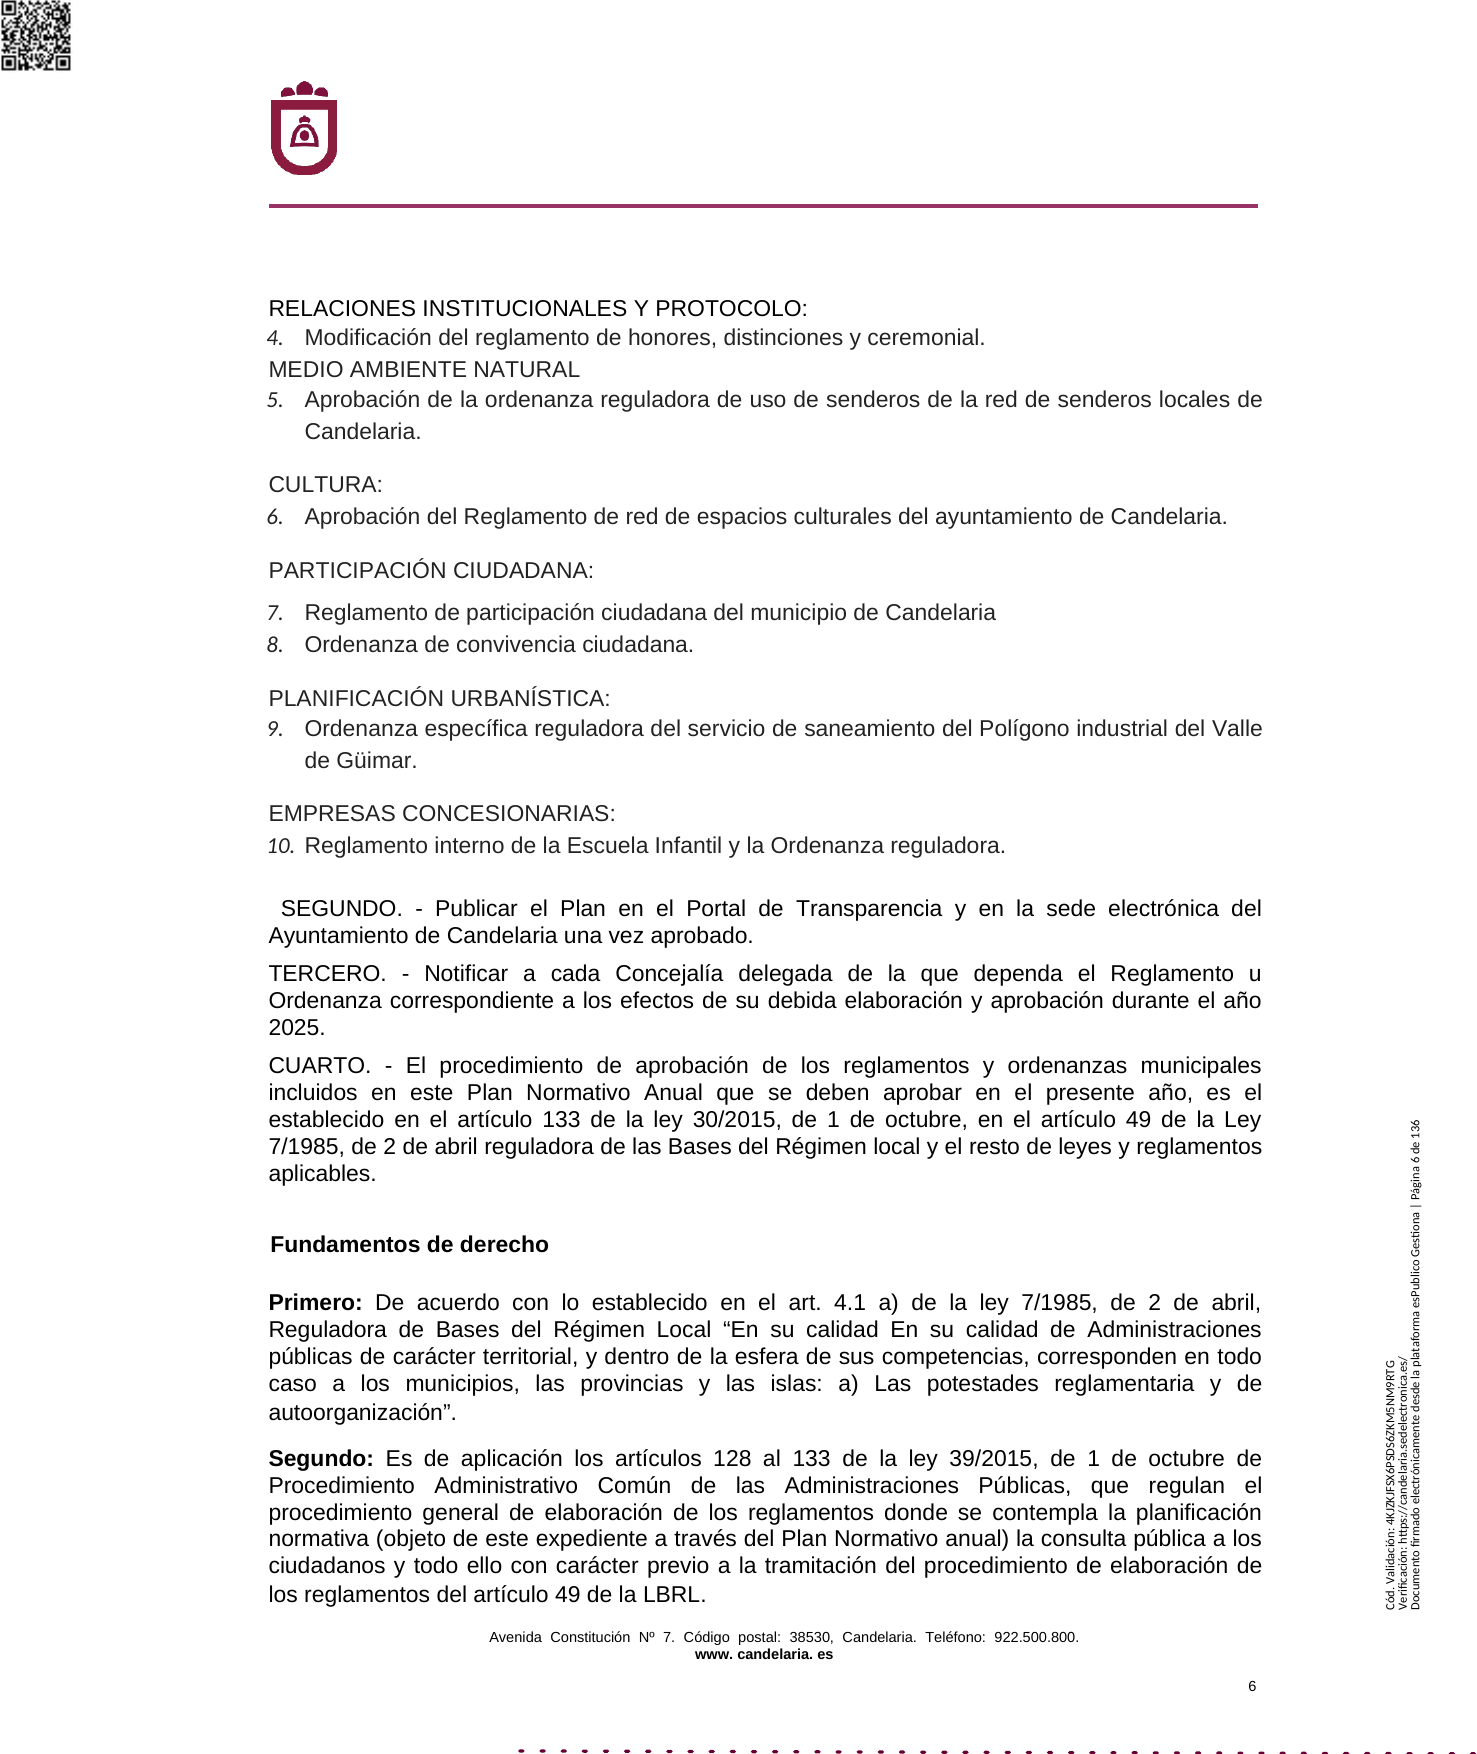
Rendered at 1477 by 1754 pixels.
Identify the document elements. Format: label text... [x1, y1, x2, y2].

text Primero: De acuerdo con lo establecido en el art. 4.1 a) de la ley 7/1985, de 2 de abril, Reguladora de Bases del Régimen Local “En su calidad En su calidad de Administraciones públicas de carácter territorial, y dentro de la esfera de sus competencias, corresponden en todo caso a los municipios, las provincias y las islas: a) Las potestades reglamentaria y de autoorganización”. [268, 1289, 1263, 1425]
text Fundamentos de derecho [270, 1231, 1263, 1258]
list Modificación del reglamento de honores, distinciones y ceremonial. [266, 322, 1264, 351]
text CUARTO. - El procedimiento de aprobación de los reglamentos y ordenanzas municipales incluidos en este Plan Normativo Anual que se deben aprobar en el presente año, es el establecido en el artículo 133 de la ley 30/2015, de 1 de octubre, en el artículo 49 de la Ley 7/1985, de 2 de abril reguladora de las Bases del Régimen local y el resto de leyes y reglamentos aplicables. [268, 1052, 1263, 1186]
text CULTURA: [268, 469, 1264, 498]
list Aprobación de la ordenanza reguladora de uso de senderos de la red de senderos locales de Candelaria. [266, 385, 1264, 445]
text PARTICIPACIÓN CIUDADANA: [268, 555, 1264, 584]
text Segundo: Es de aplicación los artículos 128 al 133 de la ley 39/2015, de 1 de octubre de Procedimiento Administrativo Común de las Administraciones Públicas, que regulan el procedimiento general de elaboración de los reglamentos donde se contempla la planificación normativa (objeto de este expediente a través del Plan Normativo anual) la consulta pública a los ciudadanos y todo ello con carácter previo a la tramitación del procedimiento de elaboración de los reglamentos del artículo 49 de la LBRL. [268, 1445, 1263, 1608]
text EMPRESAS CONCESIONARIAS: [268, 798, 1264, 827]
list Aprobación del Reglamento de red de espacios culturales del ayuntamiento de Candelaria. [266, 501, 1264, 530]
text RELACIONES INSTITUCIONALES Y PROTOCOLO: [268, 294, 1263, 321]
list Reglamento de participación ciudadana del municipio de Candelaria [266, 597, 1264, 627]
text TERCERO. - Notificar a cada Concejalía delegada de la que dependa el Reglamento u Ordenanza correspondiente a los efectos de su debida elaboración y aprobación durante el año 2025. [268, 960, 1263, 1040]
text SEGUNDO. - Publicar el Plan en el Portal de Transparencia y en la sede electrónica del Ayuntamiento de Candelaria una vez aprobado. [268, 895, 1263, 948]
text PLANIFICACIÓN URBANÍSTICA: [268, 683, 1264, 712]
list Ordenanza específica reguladora del servicio de saneamiento del Polígono industrial del Valle de Güimar. [266, 714, 1264, 774]
list Reglamento interno de la Escuela Infantil y la Ordenanza reguladora. [266, 830, 1264, 859]
text MEDIO AMBIENTE NATURAL [268, 354, 1264, 382]
list Ordenanza de convivencia ciudadana. [266, 629, 1264, 658]
